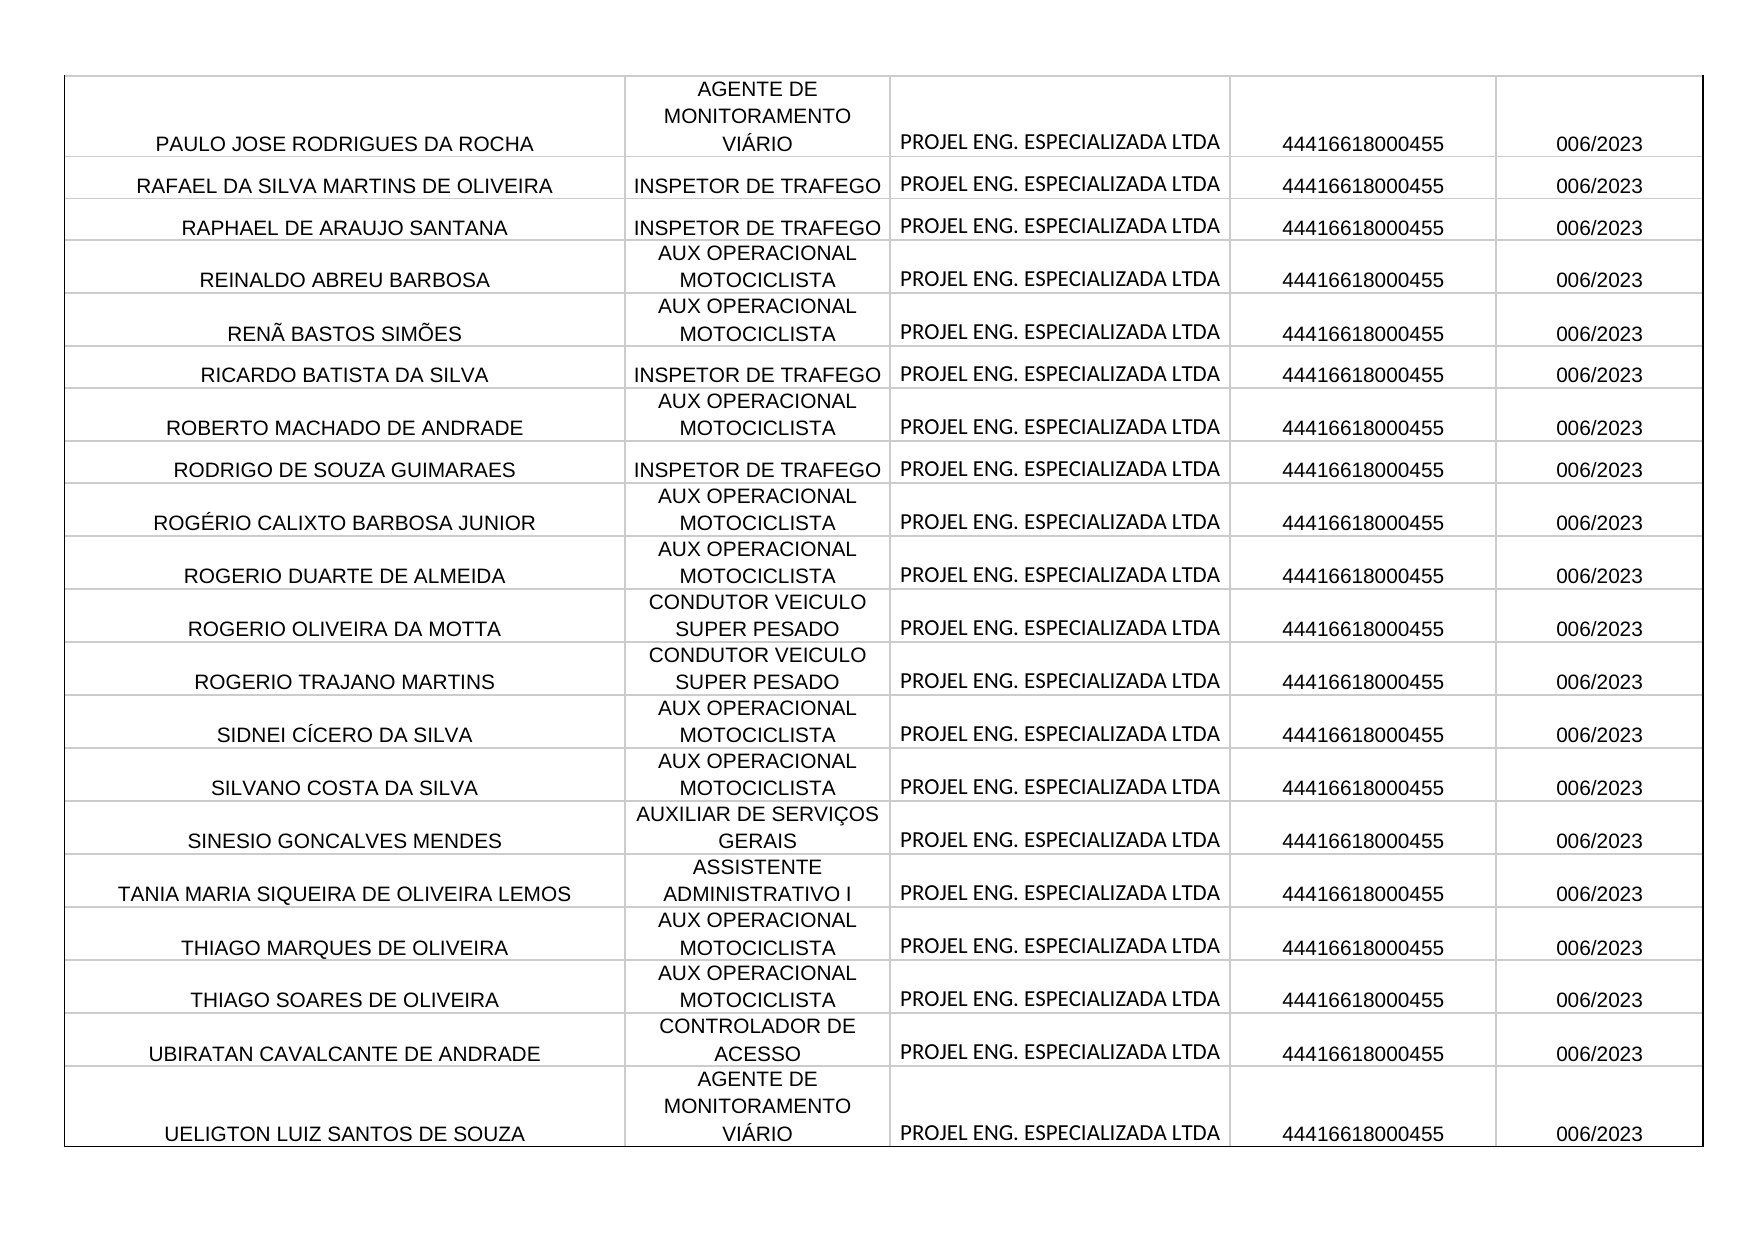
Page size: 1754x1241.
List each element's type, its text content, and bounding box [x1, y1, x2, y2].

table_cell RODRIGO DE SOUZA GUIMARAES [65, 442, 624, 482]
table_cell CONDUTOR VEICULO SUPER PESADO [626, 590, 889, 641]
table_cell PROJEL ENG. ESPECIALIZADA LTDA [891, 961, 1229, 1012]
table_cell RICARDO BATISTA DA SILVA [65, 347, 624, 387]
table_cell SINESIO GONCALVES MENDES [65, 802, 624, 853]
table_cell 006/2023 [1497, 484, 1702, 535]
table_cell 006/2023 [1497, 643, 1702, 694]
table_cell 006/2023 [1497, 696, 1702, 747]
table_cell INSPETOR DE TRAFEGO [626, 442, 889, 482]
table_cell ROGÉRIO CALIXTO BARBOSA JUNIOR [65, 484, 624, 535]
table_cell AUX OPERACIONAL MOTOCICLISTA [626, 241, 889, 292]
table_cell PROJEL ENG. ESPECIALIZADA LTDA [891, 442, 1229, 482]
table_cell 006/2023 [1497, 442, 1702, 482]
table_cell INSPETOR DE TRAFEGO [626, 157, 889, 197]
table_cell ROGERIO TRAJANO MARTINS [65, 643, 624, 694]
table_cell 44416618000455 [1231, 855, 1495, 906]
table_cell PROJEL ENG. ESPECIALIZADA LTDA [891, 643, 1229, 694]
table_cell 44416618000455 [1231, 294, 1495, 345]
table_cell PROJEL ENG. ESPECIALIZADA LTDA [891, 802, 1229, 853]
table_cell CONDUTOR VEICULO SUPER PESADO [626, 643, 889, 694]
table_cell PROJEL ENG. ESPECIALIZADA LTDA [891, 696, 1229, 747]
table_cell 006/2023 [1497, 961, 1702, 1012]
table_cell UELIGTON LUIZ SANTOS DE SOUZA [65, 1067, 624, 1146]
table_cell 44416618000455 [1231, 241, 1495, 292]
table_cell 44416618000455 [1231, 484, 1495, 535]
table_cell 006/2023 [1497, 590, 1702, 641]
table_cell 006/2023 [1497, 908, 1702, 959]
table_cell PROJEL ENG. ESPECIALIZADA LTDA [891, 1014, 1229, 1065]
table_cell RAFAEL DA SILVA MARTINS DE OLIVEIRA [65, 157, 624, 197]
table_cell ROGERIO DUARTE DE ALMEIDA [65, 537, 624, 588]
table_cell AUXILIAR DE SERVIÇOS GERAIS [626, 802, 889, 853]
table_cell PAULO JOSE RODRIGUES DA ROCHA [65, 77, 624, 156]
table_cell AUX OPERACIONAL MOTOCICLISTA [626, 484, 889, 535]
table_cell RENÃ BASTOS SIMÕES [65, 294, 624, 345]
table_cell PROJEL ENG. ESPECIALIZADA LTDA [891, 537, 1229, 588]
table_cell 006/2023 [1497, 389, 1702, 440]
table_cell SILVANO COSTA DA SILVA [65, 749, 624, 800]
table_cell 006/2023 [1497, 157, 1702, 197]
table_cell 006/2023 [1497, 1014, 1702, 1065]
table_cell 44416618000455 [1231, 749, 1495, 800]
table_cell PROJEL ENG. ESPECIALIZADA LTDA [891, 1067, 1229, 1146]
table_cell 44416618000455 [1231, 199, 1495, 239]
table_cell PROJEL ENG. ESPECIALIZADA LTDA [891, 749, 1229, 800]
table_cell 006/2023 [1497, 294, 1702, 345]
table_cell SIDNEI CÍCERO DA SILVA [65, 696, 624, 747]
table_cell AGENTE DE MONITORAMENTO VIÁRIO [626, 1067, 889, 1146]
table_cell 006/2023 [1497, 802, 1702, 853]
table_cell ROGERIO OLIVEIRA DA MOTTA [65, 590, 624, 641]
table_cell 44416618000455 [1231, 1067, 1495, 1146]
table_cell PROJEL ENG. ESPECIALIZADA LTDA [891, 908, 1229, 959]
table_cell 44416618000455 [1231, 442, 1495, 482]
table_cell UBIRATAN CAVALCANTE DE ANDRADE [65, 1014, 624, 1065]
table_cell 006/2023 [1497, 855, 1702, 906]
table_cell RAPHAEL DE ARAUJO SANTANA [65, 199, 624, 239]
table_cell PROJEL ENG. ESPECIALIZADA LTDA [891, 241, 1229, 292]
table_cell CONTROLADOR DE ACESSO [626, 1014, 889, 1065]
table_cell AUX OPERACIONAL MOTOCICLISTA [626, 696, 889, 747]
table_cell 006/2023 [1497, 749, 1702, 800]
table_cell INSPETOR DE TRAFEGO [626, 199, 889, 239]
table_cell AUX OPERACIONAL MOTOCICLISTA [626, 389, 889, 440]
table_cell 44416618000455 [1231, 590, 1495, 641]
table_cell 006/2023 [1497, 77, 1702, 156]
table_cell 44416618000455 [1231, 537, 1495, 588]
table_cell PROJEL ENG. ESPECIALIZADA LTDA [891, 347, 1229, 387]
table_cell INSPETOR DE TRAFEGO [626, 347, 889, 387]
table_cell AUX OPERACIONAL MOTOCICLISTA [626, 908, 889, 959]
table_cell AUX OPERACIONAL MOTOCICLISTA [626, 294, 889, 345]
table_cell ROBERTO MACHADO DE ANDRADE [65, 389, 624, 440]
table_cell 006/2023 [1497, 199, 1702, 239]
table_cell PROJEL ENG. ESPECIALIZADA LTDA [891, 294, 1229, 345]
table_cell TANIA MARIA SIQUEIRA DE OLIVEIRA LEMOS [65, 855, 624, 906]
table_cell PROJEL ENG. ESPECIALIZADA LTDA [891, 157, 1229, 197]
table_cell PROJEL ENG. ESPECIALIZADA LTDA [891, 199, 1229, 239]
table_cell 44416618000455 [1231, 77, 1495, 156]
table_cell 44416618000455 [1231, 908, 1495, 959]
table_cell 44416618000455 [1231, 643, 1495, 694]
table_cell ASSISTENTE ADMINISTRATIVO I [626, 855, 889, 906]
table_cell 44416618000455 [1231, 1014, 1495, 1065]
table_cell PROJEL ENG. ESPECIALIZADA LTDA [891, 484, 1229, 535]
table_cell 44416618000455 [1231, 696, 1495, 747]
table_cell THIAGO MARQUES DE OLIVEIRA [65, 908, 624, 959]
table_cell PROJEL ENG. ESPECIALIZADA LTDA [891, 855, 1229, 906]
table_cell AUX OPERACIONAL MOTOCICLISTA [626, 537, 889, 588]
table_cell 006/2023 [1497, 537, 1702, 588]
table_cell 44416618000455 [1231, 347, 1495, 387]
table_cell 006/2023 [1497, 241, 1702, 292]
table_cell 44416618000455 [1231, 389, 1495, 440]
table_cell PROJEL ENG. ESPECIALIZADA LTDA [891, 389, 1229, 440]
table_cell 006/2023 [1497, 347, 1702, 387]
table_cell PROJEL ENG. ESPECIALIZADA LTDA [891, 590, 1229, 641]
table_cell PROJEL ENG. ESPECIALIZADA LTDA [891, 77, 1229, 156]
table_cell 44416618000455 [1231, 961, 1495, 1012]
table_cell 006/2023 [1497, 1067, 1702, 1146]
table_cell REINALDO ABREU BARBOSA [65, 241, 624, 292]
table_cell THIAGO SOARES DE OLIVEIRA [65, 961, 624, 1012]
table_cell 44416618000455 [1231, 157, 1495, 197]
table_cell AUX OPERACIONAL MOTOCICLISTA [626, 749, 889, 800]
table_cell AGENTE DE MONITORAMENTO VIÁRIO [626, 77, 889, 156]
table_cell AUX OPERACIONAL MOTOCICLISTA [626, 961, 889, 1012]
table_cell 44416618000455 [1231, 802, 1495, 853]
